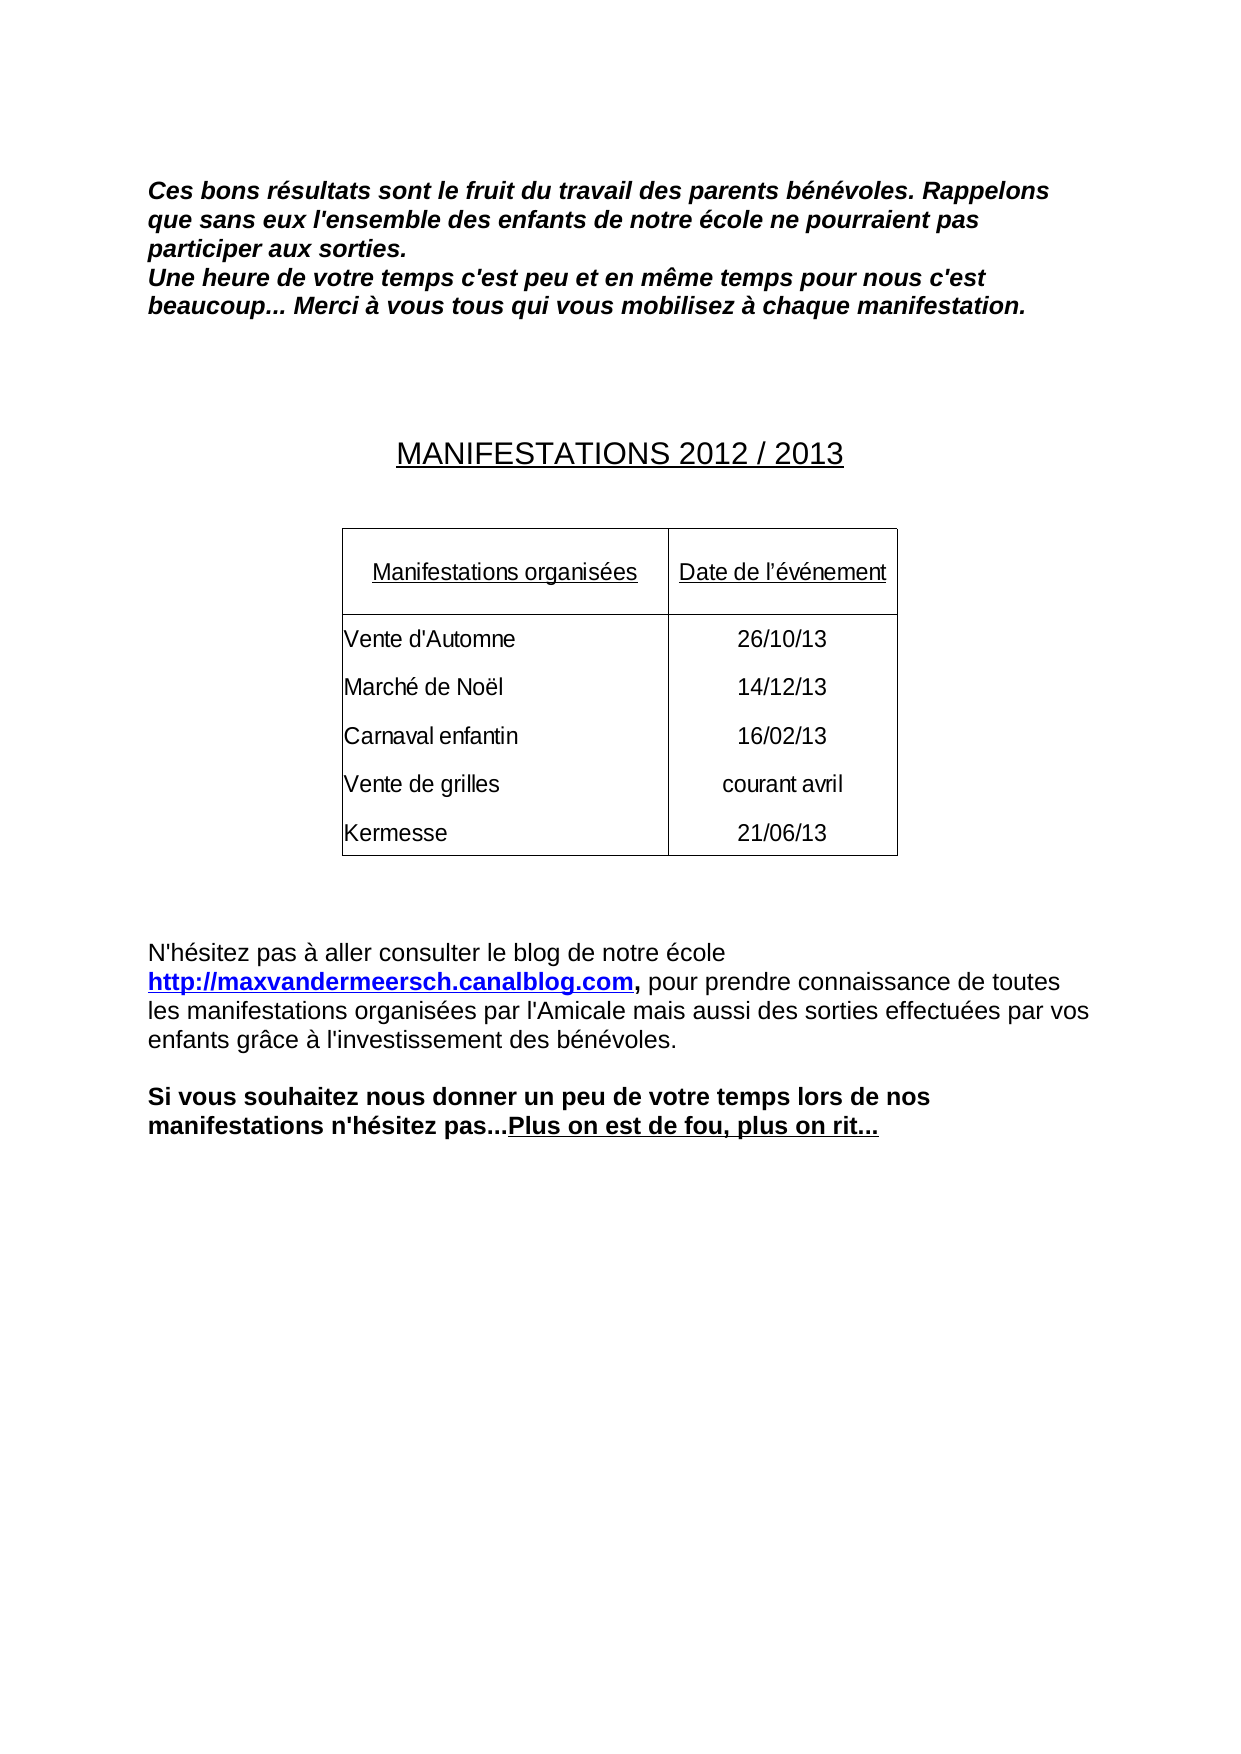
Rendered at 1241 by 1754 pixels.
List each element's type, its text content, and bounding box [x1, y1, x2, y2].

text N'hésitez pas à aller consulter le blog de notre école http://maxvandermeersch.canalblog.com, pour prendre connaissance de toutes les manifestations organisées par l'Amicale mais aussi des sorties effectuées par vos enfants grâce à l'investissement des bénévoles. [148, 938, 1093, 1053]
text Si vous souhaitez nous donner un peu de votre temps lors de nos manifestations n'hésitez pas...Plus on est de fou, plus on rit... [148, 1082, 1093, 1140]
subtitle MANIFESTATIONS 2012 / 2013 [148, 435, 1093, 471]
text Ces bons résultats sont le fruit du travail des parents bénévoles. Rappelons que sans eux l'ensemble des enfants de notre école ne pourraient pas participer aux sorties. [148, 176, 1093, 263]
text Une heure de votre temps c'est peu et en même temps pour nous c'est beaucoup... Merci à vous tous qui vous mobilisez à chaque manifestation. [148, 263, 1093, 320]
